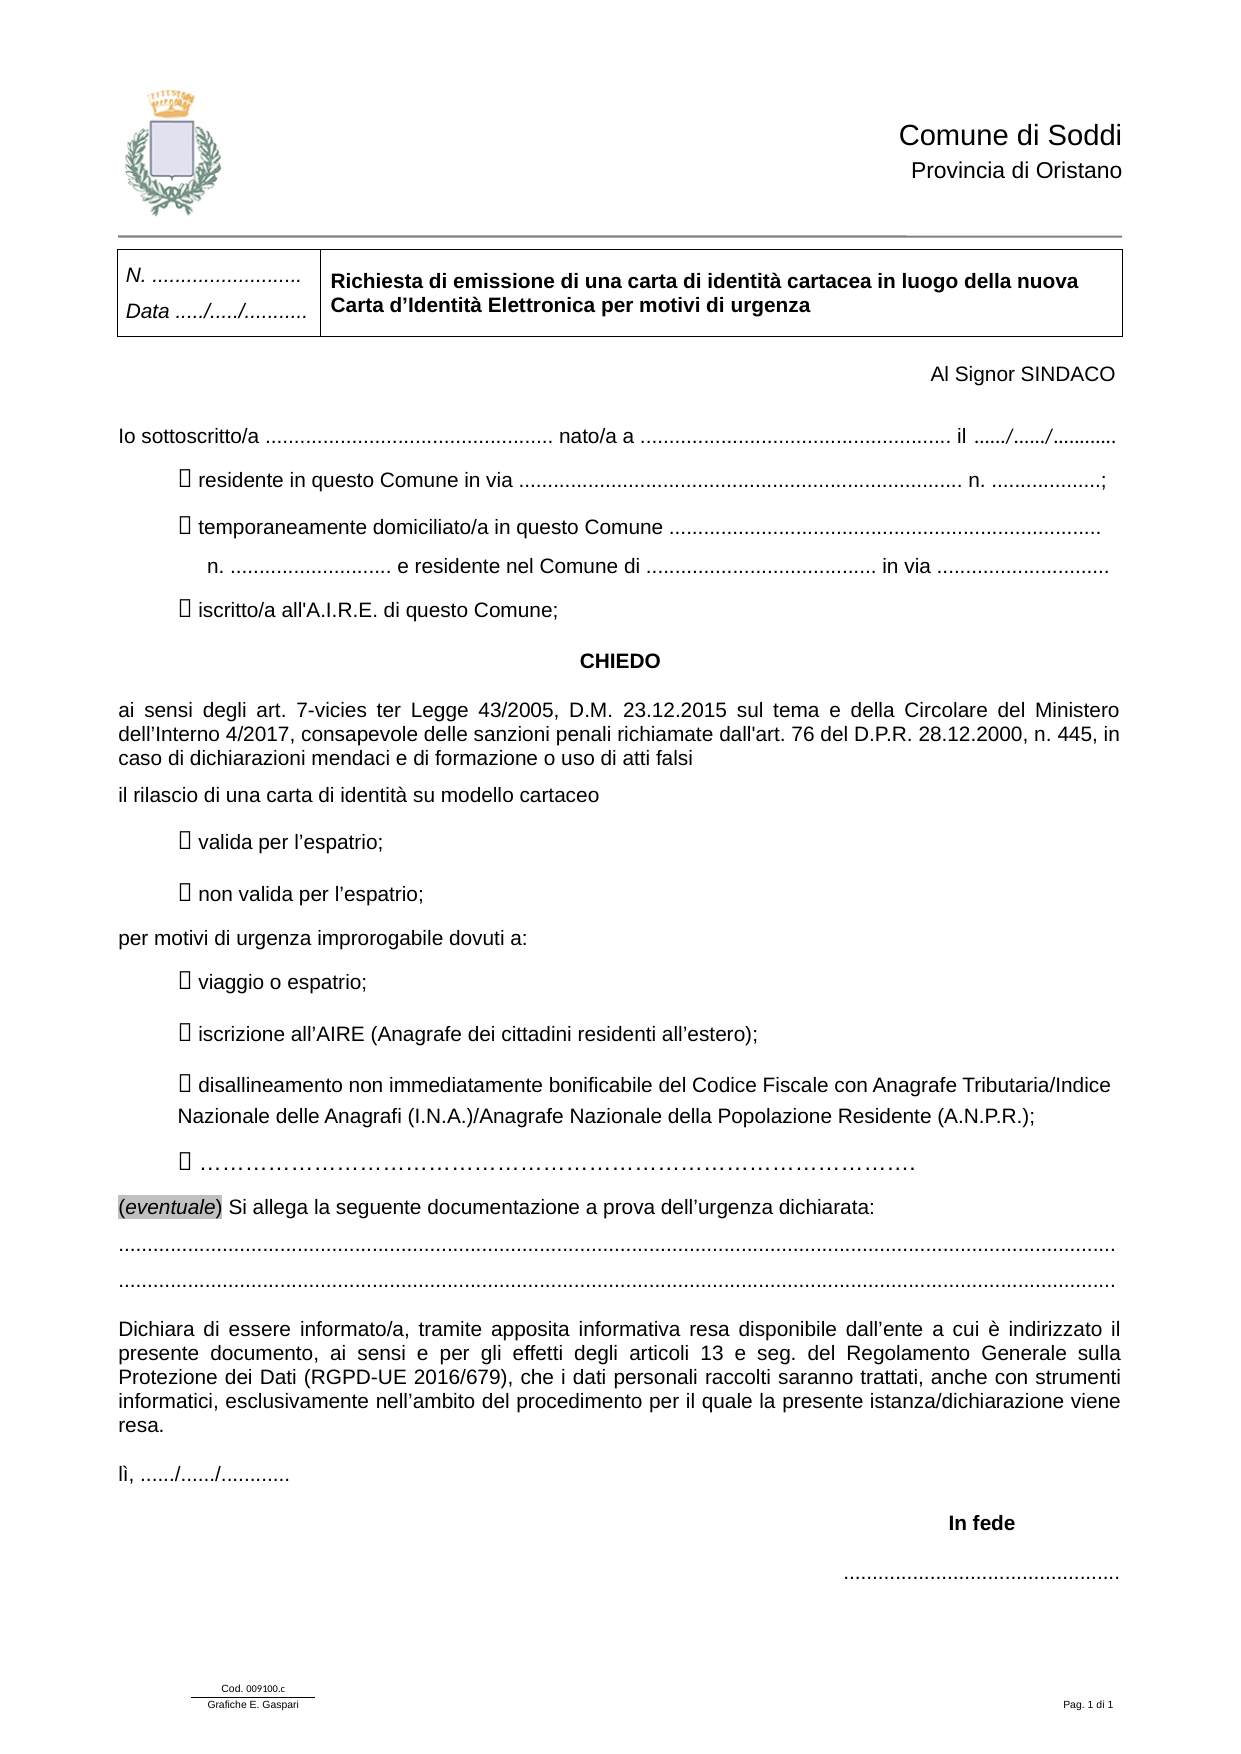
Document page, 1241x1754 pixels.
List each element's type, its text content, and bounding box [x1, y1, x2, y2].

text  non valida per l’espatrio; [177, 874, 1122, 908]
text  valida per l’espatrio; [177, 823, 1122, 857]
text per motivi di urgenza improrogabile dovuti a: [118, 926, 1122, 950]
table_header N. .......................... Data ...../...../........... [118, 250, 320, 336]
text In fede [842, 1511, 1122, 1535]
text Io sottoscritto/a .................................................. nato/a a ...................................................... il ....../....../............ [118, 423, 1122, 448]
text ............................................................................................................................................................................. [118, 1268, 1122, 1292]
text  residente in questo Comune in via ............................................................................. n. ...................; [177, 461, 1122, 495]
text ................................................ [842, 1560, 1122, 1584]
text  …………………………………………………………………………………. [177, 1143, 1122, 1177]
text lì, ....../....../............ [118, 1462, 1122, 1486]
text ai sensi degli art. 7-vicies ter Legge 43/2005, D.M. 23.12.2015 sul tema e della Circolare del Ministero dell’Interno 4/2017, consapevole delle sanzioni penali richiamate dall'art. 76 del D.P.R. 28.12.2000, n. 445, in caso di dichiarazioni mendaci e di formazione o uso di atti falsi [118, 698, 1122, 770]
table_header Richiesta di emissione di una carta di identità cartacea in luogo della nuova Carta d’Identità Elettronica per motivi di urgenza [321, 250, 1122, 336]
text il rilascio di una carta di identità su modello cartaceo [118, 783, 1122, 807]
text Provincia di Oristano [224, 157, 1122, 183]
text ............................................................................................................................................................................. [118, 1232, 1122, 1256]
text Comune di Soddi [224, 118, 1122, 152]
text  iscritto/a all'A.I.R.E. di questo Comune; [118, 590, 1122, 624]
text Al Signor SINDACO [118, 362, 1122, 386]
text  disallineamento non immediatamente bonificabile del Codice Fiscale con Anagrafe Tributaria/Indice Nazionale delle Anagrafi (I.N.A.)/Anagrafe Nazionale della Popolazione Residente (A.N.P.R.); [177, 1066, 1122, 1127]
text CHIEDO [118, 649, 1122, 673]
text  temporaneamente domiciliato/a in questo Comune ........................................................................... [177, 507, 1122, 541]
text Dichiara di essere informato/a, tramite apposita informativa resa disponibile dall’ente a cui è indirizzato il presente documento, ai sensi e per gli effetti degli articoli 13 e seg. del Regolamento Generale sulla Protezione dei Dati (RGPD-UE 2016/679), che i dati personali raccolti saranno trattati, anche con strumenti informatici, esclusivamente nell’ambito del procedimento per il quale la presente istanza/dichiarazione viene resa. [118, 1317, 1122, 1437]
text n. ............................ e residente nel Comune di ........................................ in via .............................. [118, 554, 1122, 578]
text (eventuale) Si allega la seguente documentazione a prova dell’urgenza dichiarata: [118, 1195, 1122, 1219]
text  viaggio o espatrio; [177, 962, 1122, 997]
picture [122, 87, 224, 219]
text  iscrizione all’AIRE (Anagrafe dei cittadini residenti all’estero); [177, 1014, 1122, 1048]
